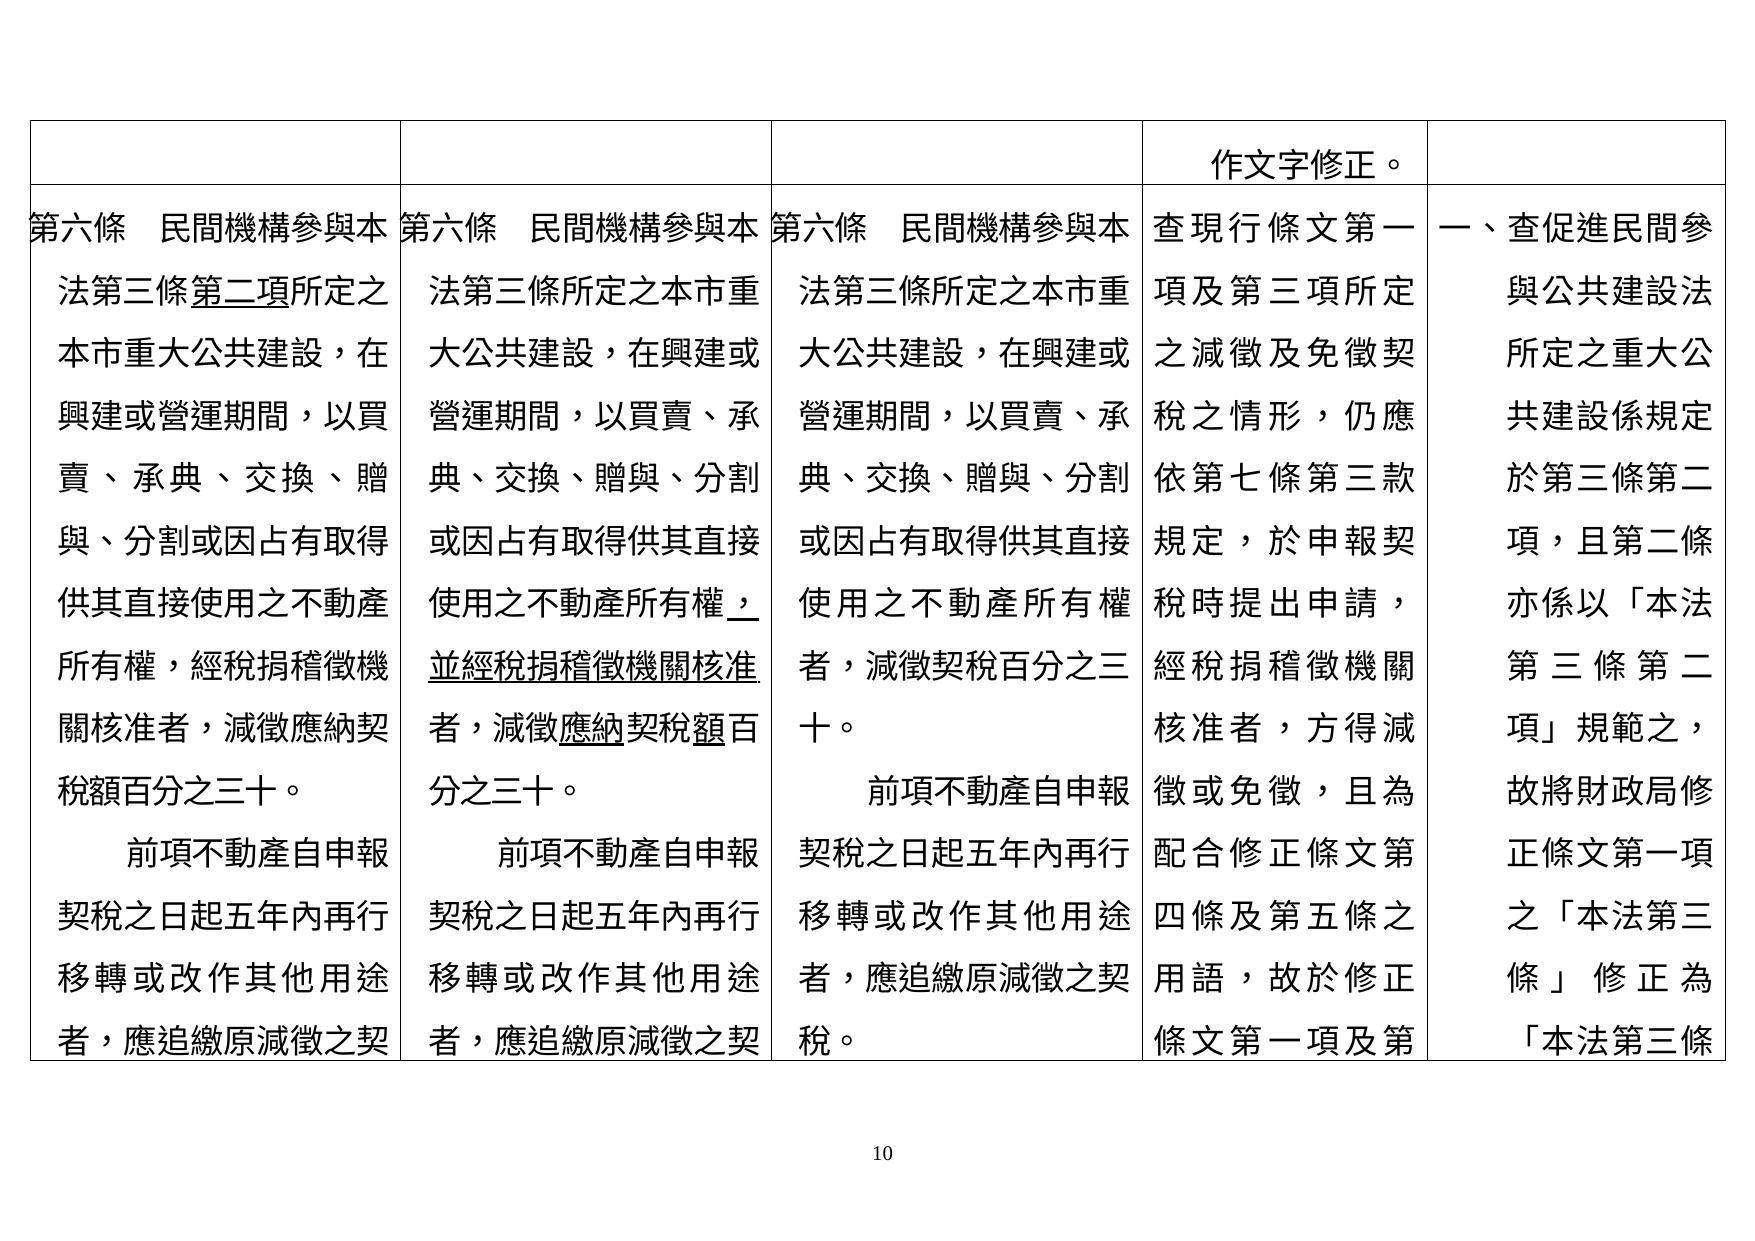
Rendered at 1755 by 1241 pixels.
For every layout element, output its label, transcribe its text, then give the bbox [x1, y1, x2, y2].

table_cell 查現行條文第一項及第三項所定之減徵及免徵契稅之情形，仍應依第七條第三款規定，於申報契稅時提出申請，經稅捐稽徵機關核准者，方得減徵或免徵，且為配合修正條文第四條及第五條之用語，故於修正條文第一項及第 [1143, 185, 1427, 1060]
table_cell [401, 121, 771, 184]
table_cell [772, 121, 1142, 184]
table_cell 第六條 民間機構參與本法第三條所定之本市重大公共建設，在興建或營運期間，以買賣、承典、交換、贈與、分割或因占有取得供其直接使用之不動產所有權，並經稅捐稽徵機關核准者，減徵應納契稅額百分之三十。 前項不動產自申報契稅之日起五年內再行移轉或改作其他用途者，應追繳原減徵之契 [401, 185, 771, 1060]
table_cell 第五條 民間機構參與本法第三條第二項所定之本市重大公共建設，在營運期間，經主辦機關核定供直接使用之房屋，並經稅捐稽徵機關核准者，減徵五期應納房屋稅額百分之五十。 原經核准減徵房屋稅之房屋，於減徵期間未屆滿前，移轉第三人繼續營運者，准予減徵至期滿為止。 [31, 121, 400, 184]
table_cell 一、查促進民間參與公共建設法所定之重大公共建設係規定於第三條第二項，且第二條亦係以「本法第三條第二項」規範之，故將財政局修正條文第一項之「本法第三條」修正為「本法第三條 [1428, 185, 1725, 1060]
table_cell [1428, 121, 1725, 184]
table_cell 第六條 民間機構參與本法第三條所定之本市重大公共建設，在興建或營運期間，以買賣、承典、交換、贈與、分割或因占有取得供其直接使用之不動產所有權者，減徵契稅百分之三十。 前項不動產自申報契稅之日起五年內再行移轉或改作其他用途者，應追繳原減徵之契稅。 [772, 185, 1142, 1060]
table_cell 作文字修正。 [1143, 121, 1427, 184]
table_cell 第六條 民間機構參與本法第三條第二項所定之本市重大公共建設，在興建或營運期間，以買賣、承典、交換、贈與、分割或因占有取得供其直接使用之不動產所有權，經稅捐稽徵機關核准者，減徵應納契稅額百分之三十。 前項不動產自申報契稅之日起五年內再行移轉或改作其他用途者，應追繳原減徵之契稅。 經主辦機關依本法第五十二條第三項規定同意由其他民間機構接管或繼續辦理興建、營運，因而取得之營運資產或興建中之工程，經稅捐稽徵機關核准者，免徵契稅。 [31, 185, 400, 1060]
